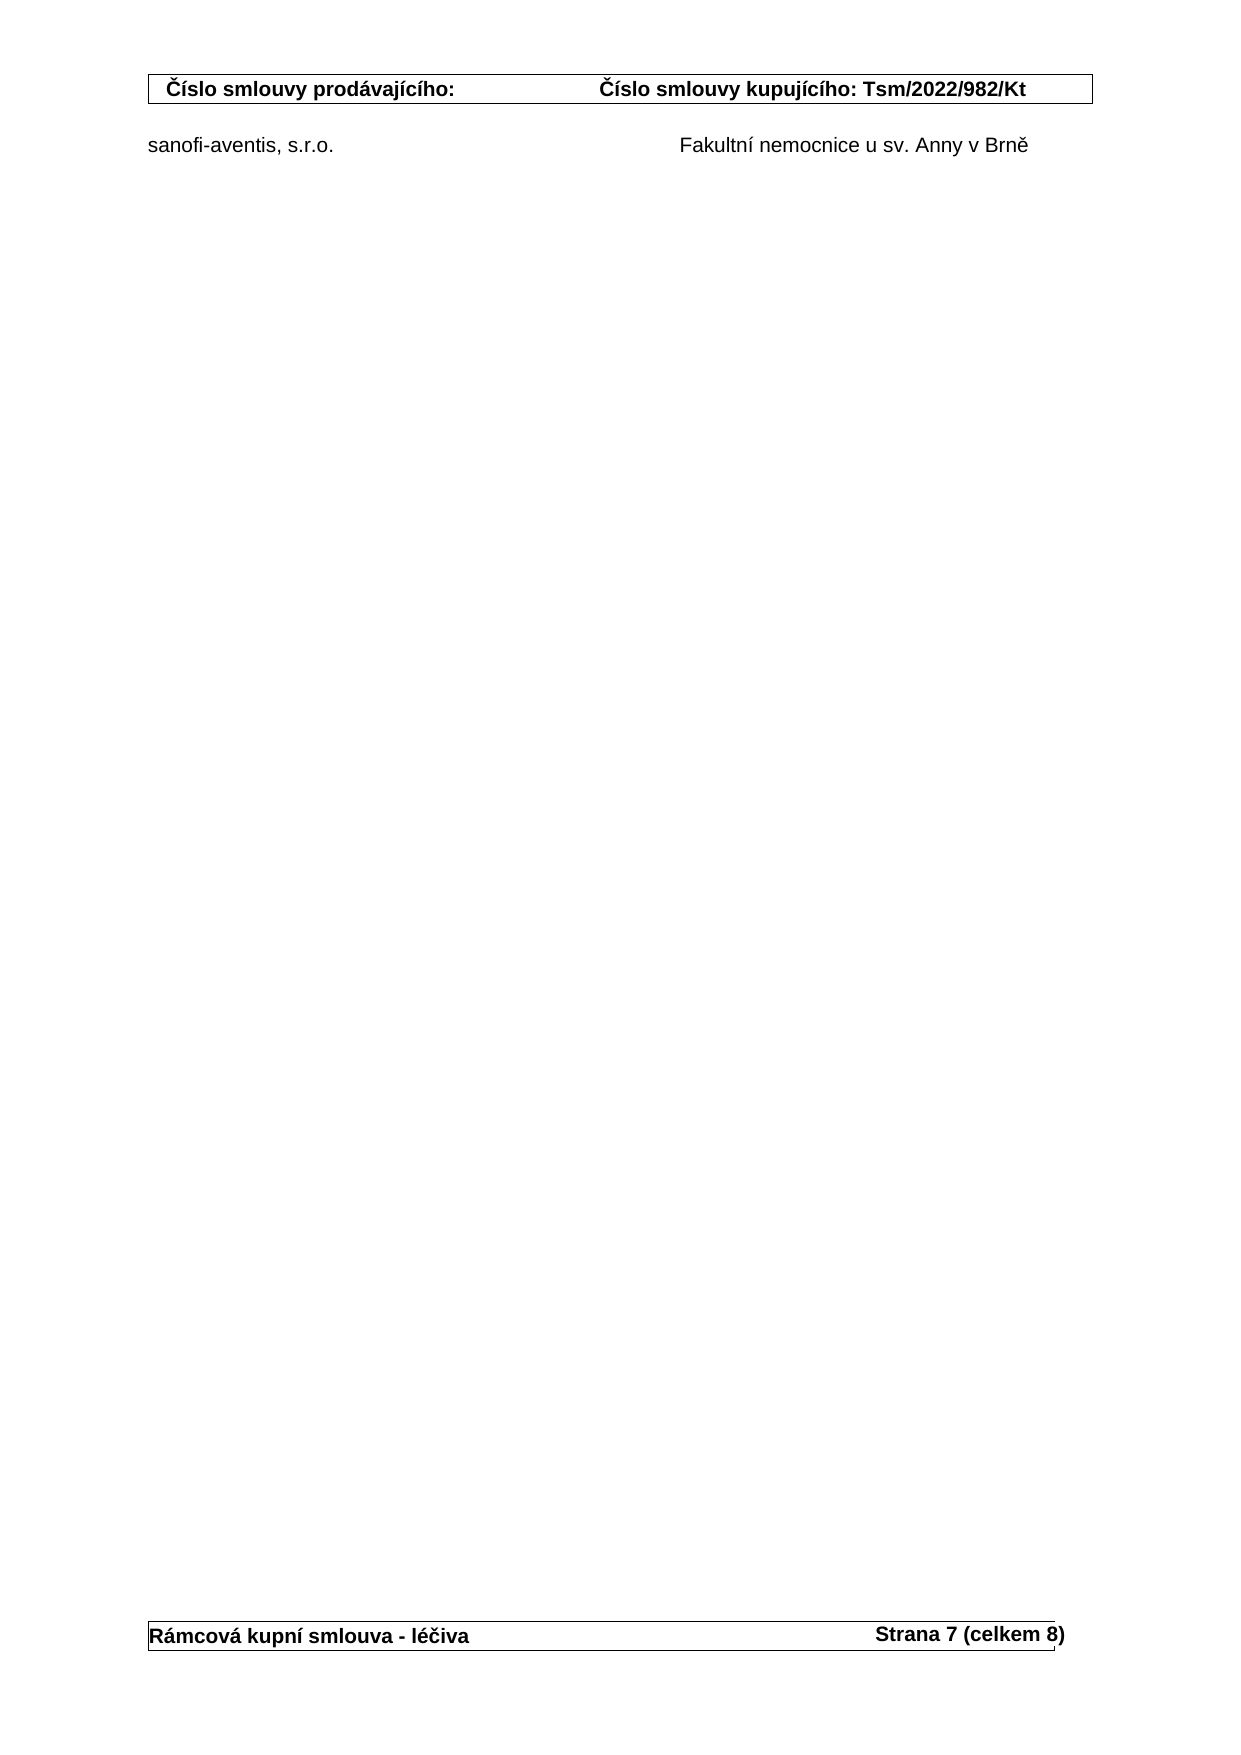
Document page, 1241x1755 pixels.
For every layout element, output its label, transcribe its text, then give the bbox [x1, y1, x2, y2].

text sanofi-aventis, s.r.o. Fakultní nemocnice u sv. Anny v Brně [148, 133, 1093, 157]
